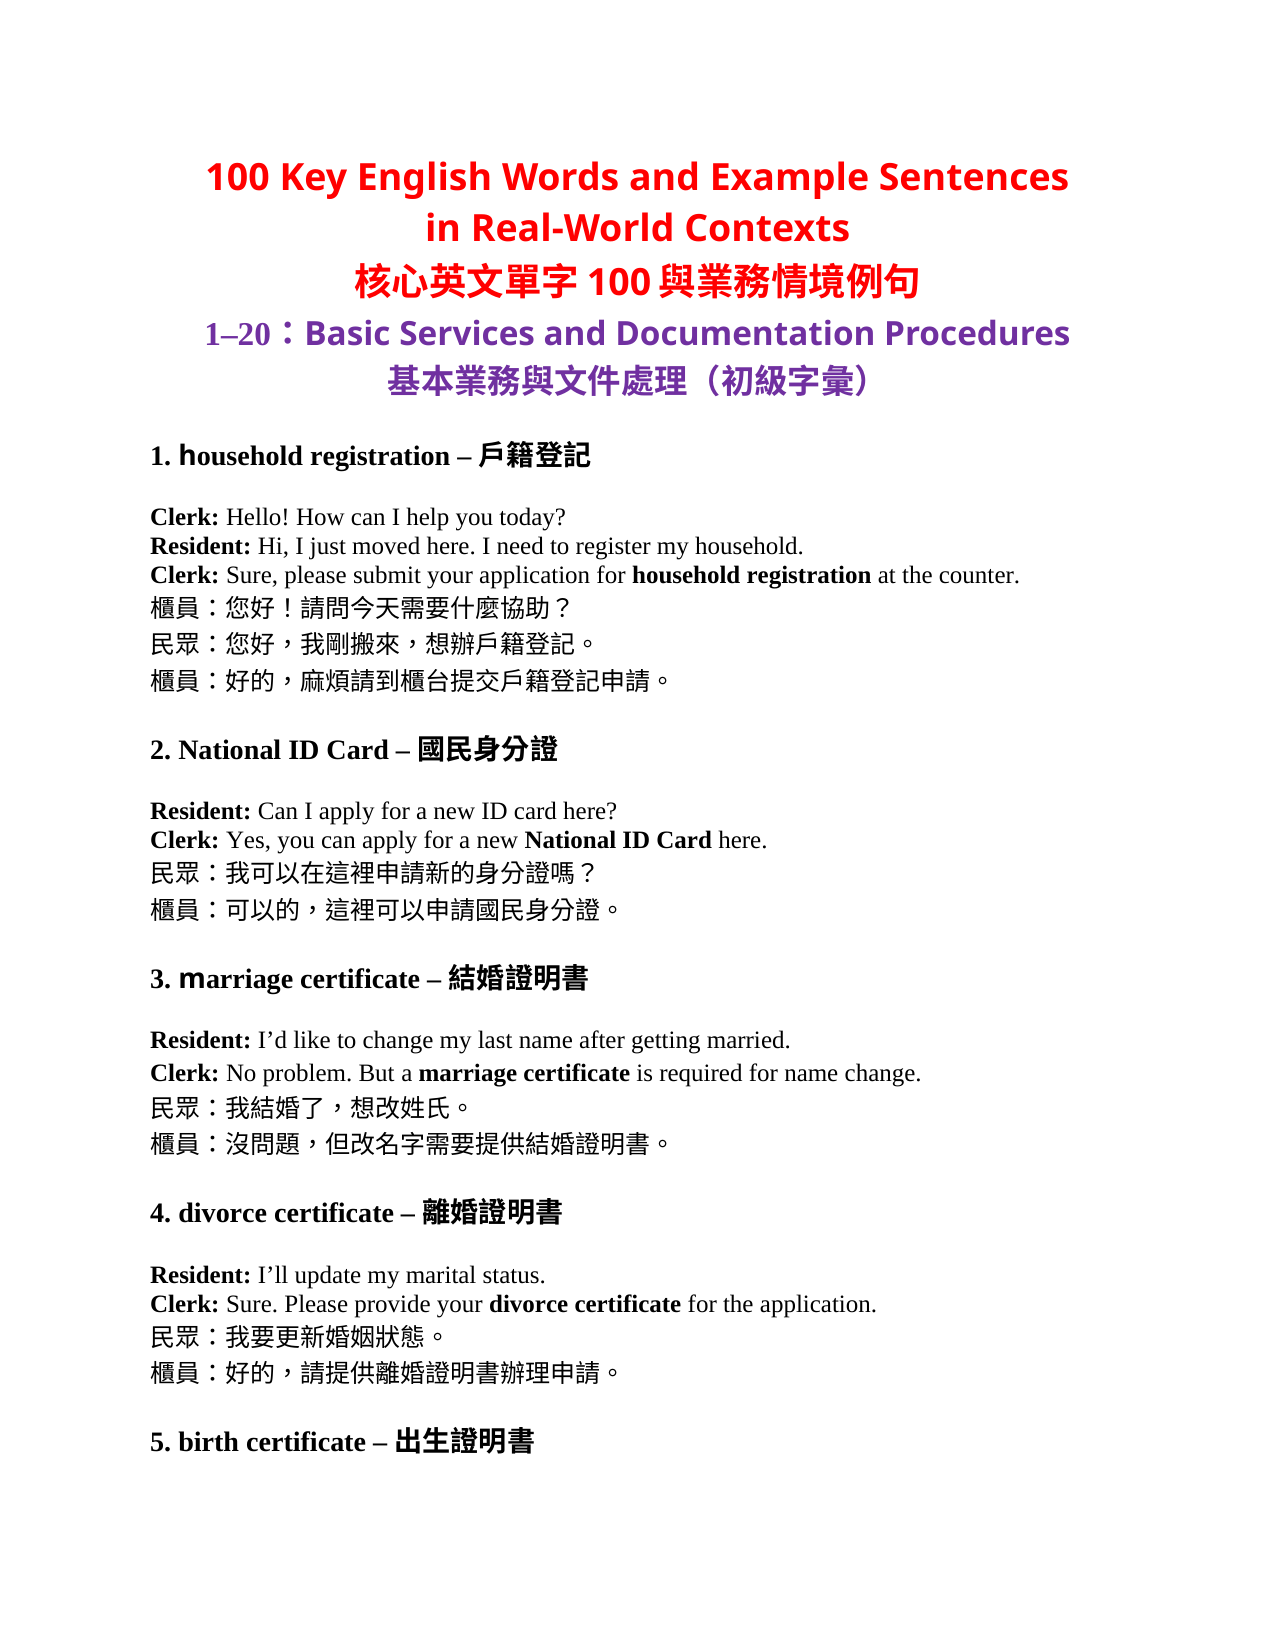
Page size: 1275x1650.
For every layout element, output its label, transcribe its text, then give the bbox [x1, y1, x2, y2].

text Clerk: Hello! How can I help you today? Resident: Hi, I just moved here. I need to register my household. Clerk: Sure, please submit your application for household registration at the counter. 櫃員：您好！請問今天需要什麼協助？ 民眾：您好，我剛搬來，想辦戶籍登記。 櫃員：好的，麻煩請到櫃台提交戶籍登記申請。 [150, 502, 1125, 697]
text Resident: I’ll update my marital status. Clerk: Sure. Please provide your divorce certificate for the application. 民眾：我要更新婚姻狀態。 櫃員：好的，請提供離婚證明書辦理申請。 [150, 1260, 1125, 1390]
subtitle 3. marriage certificate – 結婚證明書 [150, 956, 1125, 996]
subtitle 5. birth certificate – 出生證明書 [150, 1419, 1125, 1460]
subtitle 基本業務與文件處理（初級字彙） [150, 355, 1125, 403]
subtitle 100 Key English Words and Example Sentences [150, 150, 1125, 201]
subtitle 2. National ID Card – 國民身分證 [150, 727, 1125, 767]
text Resident: I’d like to change my last name after getting married. Clerk: No problem. But a marriage certificate is required for name change. 民眾：我結婚了，想改姓氏。 櫃員：沒問題，但改名字需要提供結婚證明書。 [150, 1026, 1125, 1161]
text Resident: Can I apply for a new ID card here? Clerk: Yes, you can apply for a new National ID Card here. 民眾：我可以在這裡申請新的身分證嗎？ 櫃員：可以的，這裡可以申請國民身分證。 [150, 796, 1125, 926]
subtitle 核心英文單字100與業務情境例句 [150, 252, 1125, 307]
subtitle 1–20：Basic Services and Documentation Procedures [150, 307, 1125, 355]
subtitle in Real-World Contexts [150, 201, 1125, 252]
subtitle 1. household registration – 戶籍登記 [150, 432, 1125, 473]
subtitle 4. divorce certificate – 離婚證明書 [150, 1190, 1125, 1231]
